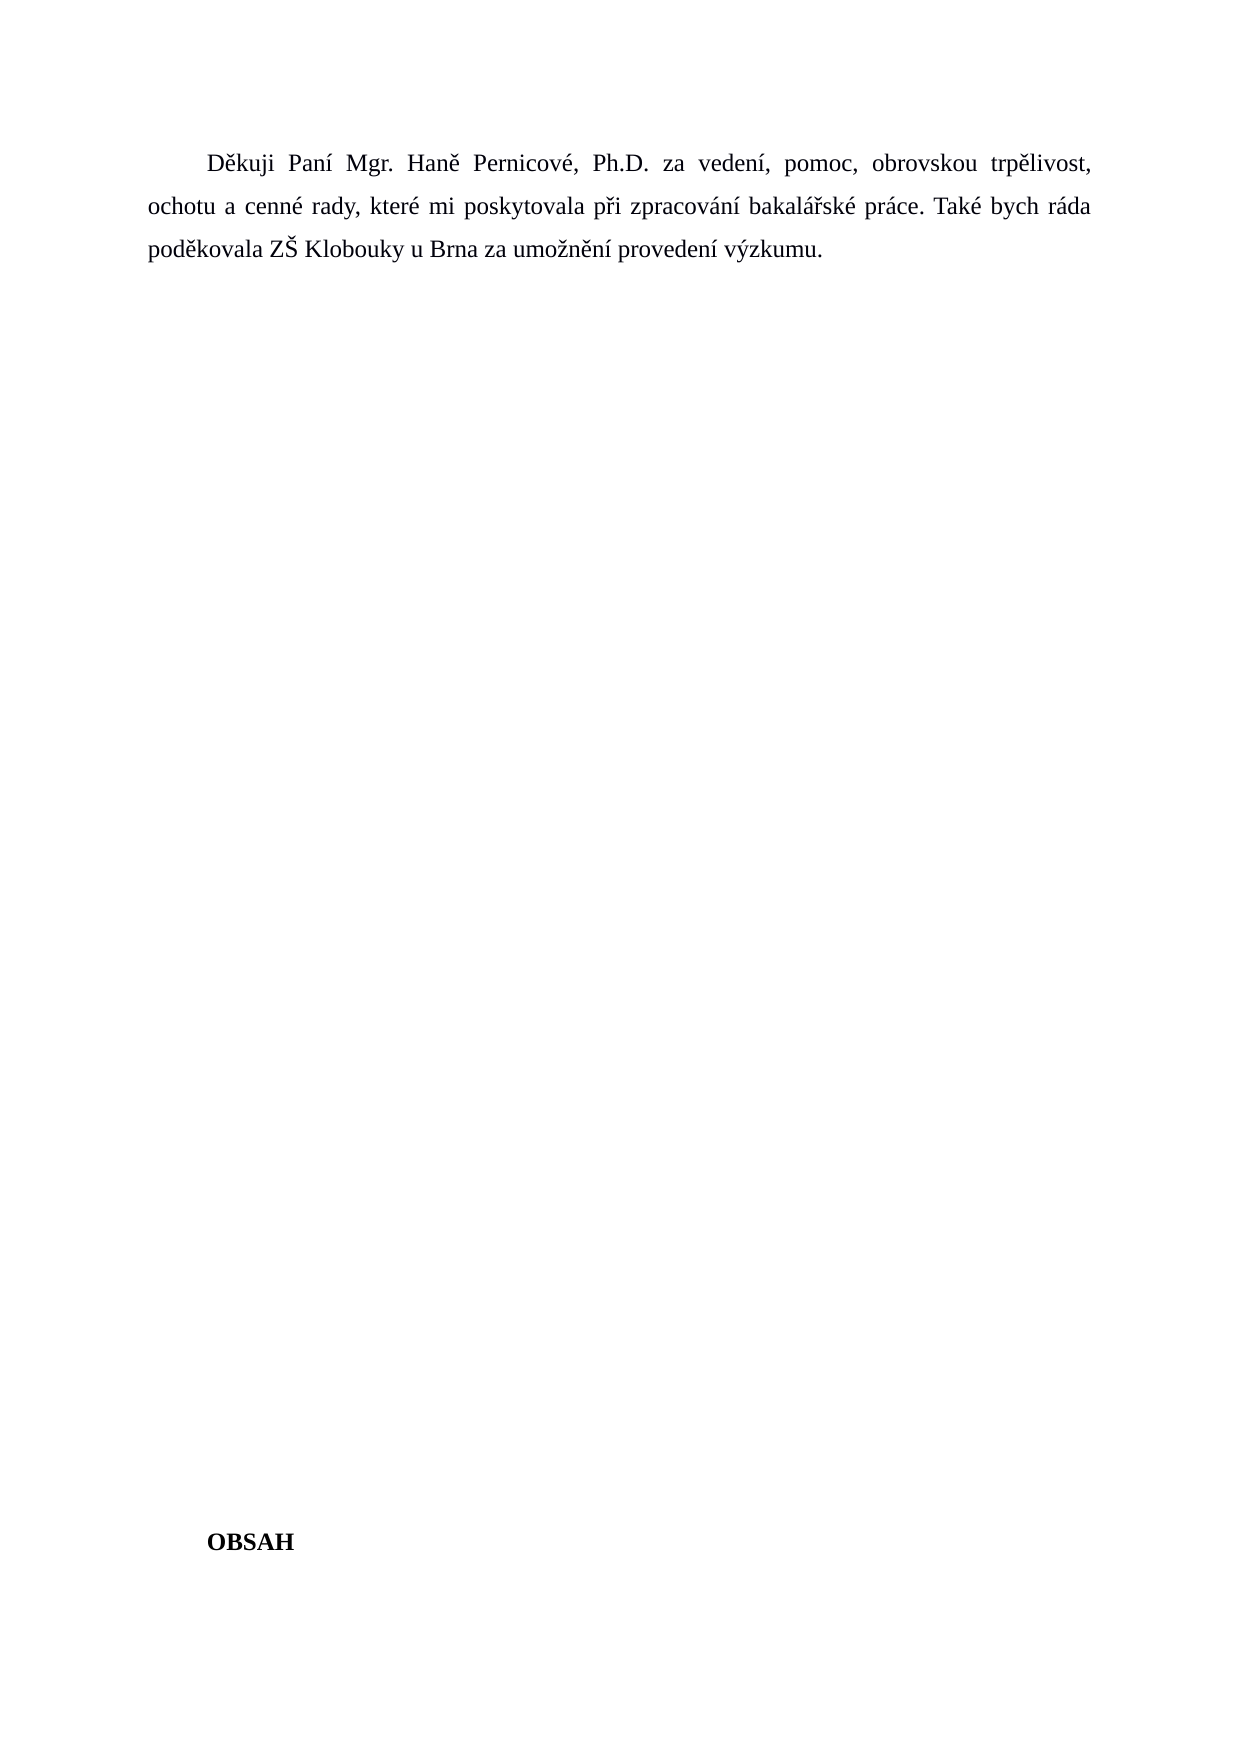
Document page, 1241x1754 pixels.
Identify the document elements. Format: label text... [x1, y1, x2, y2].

text Děkuji Paní Mgr. Haně Pernicové, Ph.D. za vedení, pomoc, obrovskou trpělivost, ochotu a cenné rady, které mi poskytovala při zpracování bakalářské práce. Také bych ráda poděkovala ZŠ Klobouky u Brna za umožnění provedení výzkumu. [148, 148, 1093, 263]
text OBSAH [148, 1527, 1093, 1556]
